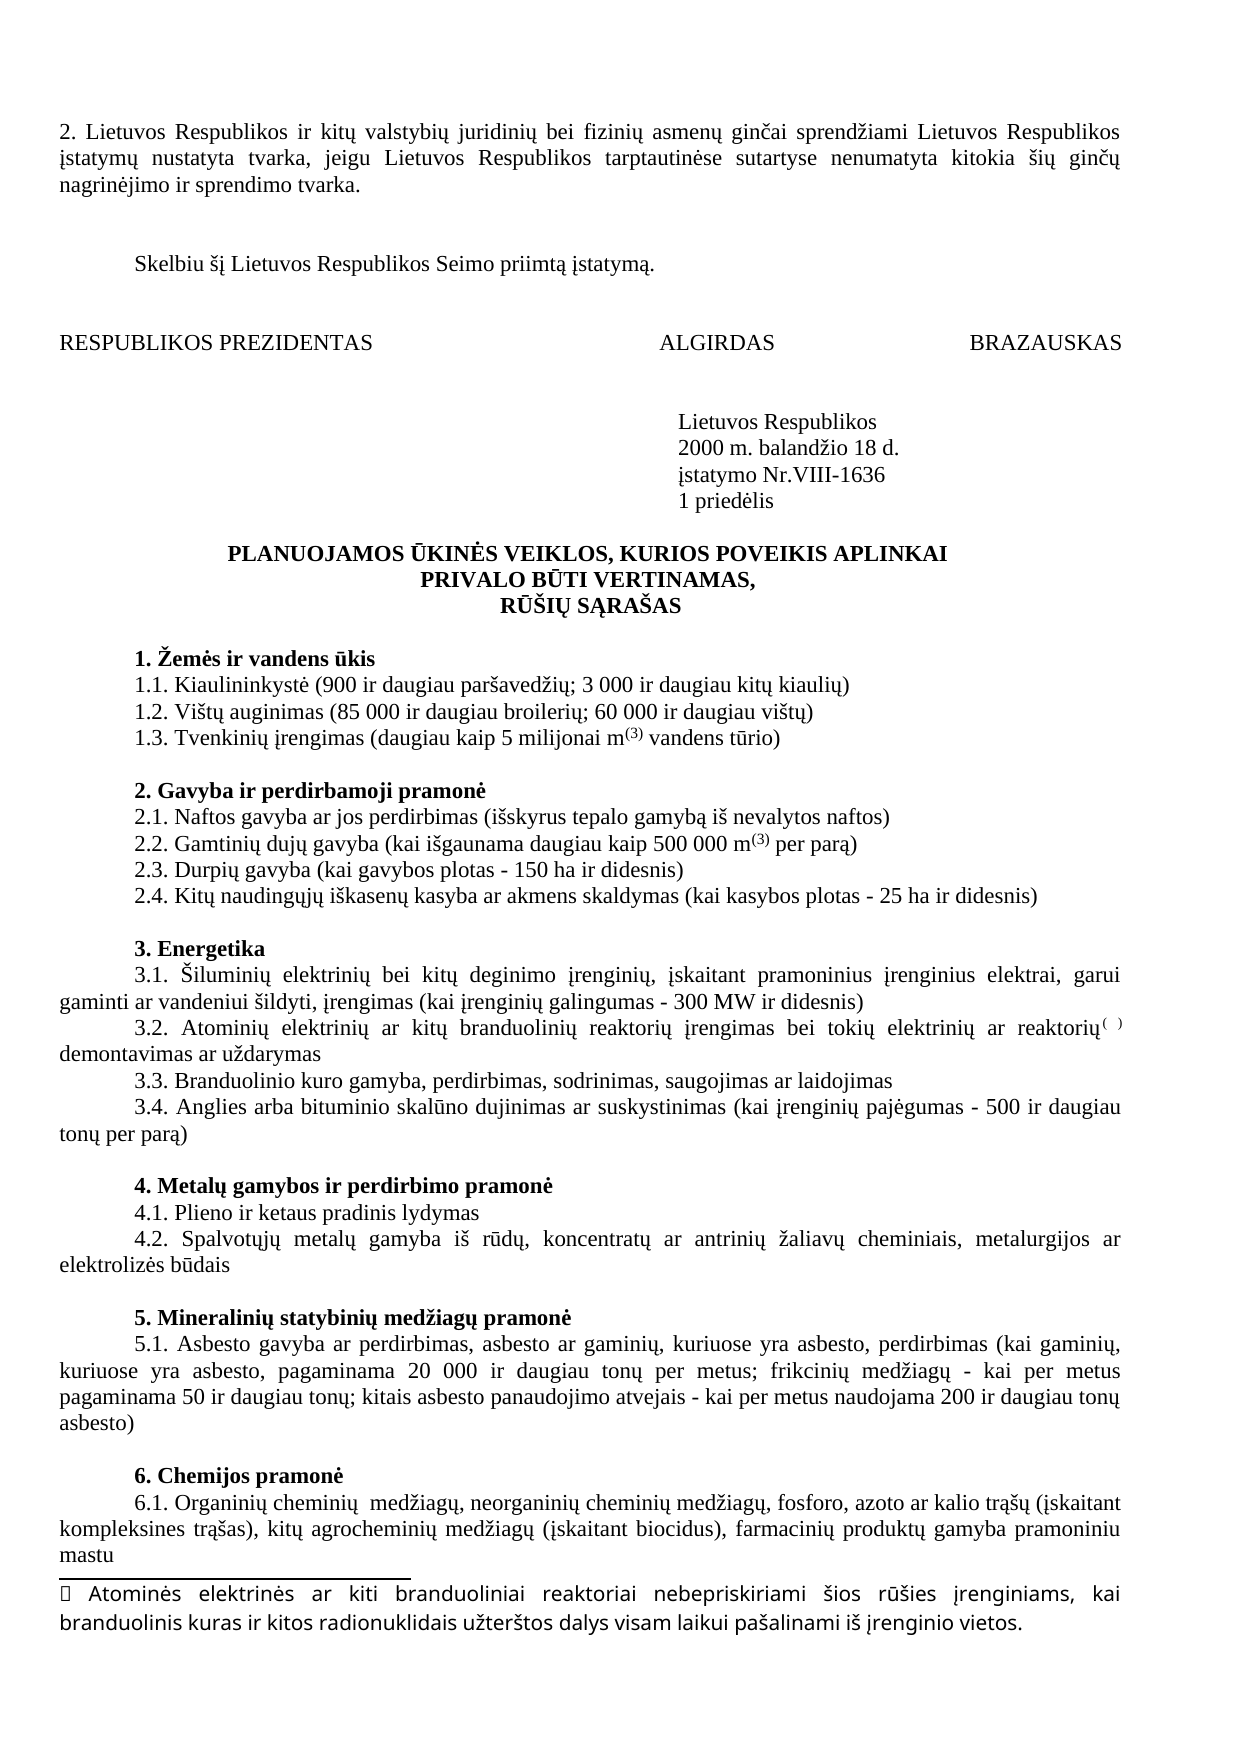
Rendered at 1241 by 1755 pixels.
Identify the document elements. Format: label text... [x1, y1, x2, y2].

text RŪŠIŲ SĄRAŠAS [59, 592, 1122, 619]
text 1. Žemės ir vandens ūkis [59, 645, 1122, 672]
text PLANUOJAMOS ŪKINĖS VEIKLOS, KURIOS POVEIKIS APLINKAI [59, 540, 1122, 566]
text 5.1. Asbesto gavyba ar perdirbimas, asbesto ar gaminių, kuriuose yra asbesto, perdirbimas (kai gaminių, kuriuose yra asbesto, pagaminama 20 000 ir daugiau tonų per metus; frikcinių medžiagų - kai per metus pagaminama 50 ir daugiau tonų; kitais asbesto panaudojimo atvejais - kai per metus naudojama 200 ir daugiau tonų asbesto) [59, 1330, 1122, 1436]
text PRIVALO BŪTI VERTINAMAS, [59, 566, 1122, 592]
text 1.3. Tvenkinių įrengimas (daugiau kaip 5 milijonai m(3) vandens tūrio) [59, 724, 1122, 751]
text 2.3. Durpių gavyba (kai gavybos plotas - 150 ha ir didesnis) [59, 856, 1122, 882]
text 2.4. Kitų naudingųjų iškasenų kasyba ar akmens skaldymas (kai kasybos plotas - 25 ha ir didesnis) [59, 882, 1122, 909]
text 6.1. Organinių cheminių medžiagų, neorganinių cheminių medžiagų, fosforo, azoto ar kalio trąšų (įskaitant kompleksines trąšas), kitų agrocheminių medžiagų (įskaitant biocidus), farmacinių produktų gamyba pramoniniu mastu [59, 1488, 1122, 1568]
text 2.1. Naftos gavyba ar jos perdirbimas (išskyrus tepalo gamybą iš nevalytos naftos) [59, 803, 1122, 830]
text 3.1. Šiluminių elektrinių bei kitų deginimo įrenginių, įskaitant pramoninius įrenginius elektrai, garui gaminti ar vandeniui šildyti, įrengimas (kai įrenginių galingumas - 300 MW ir didesnis) [59, 961, 1122, 1014]
text 1.2. Vištų auginimas (85 000 ir daugiau broilerių; 60 000 ir daugiau vištų) [59, 698, 1122, 724]
text 4.1. Plieno ir ketaus pradinis lydymas [59, 1199, 1122, 1225]
text 5. Mineralinių statybinių medžiagų pramonė [59, 1304, 1122, 1330]
text 3.2. Atominių elektrinių ar kitų branduolinių reaktorių įrengimas bei tokių elektrinių ar reaktorių() demontavimas ar uždarymas [59, 1014, 1122, 1067]
text 3. Energetika [59, 935, 1122, 961]
text 1 priedėlis [678, 487, 1122, 513]
text 3.4. Anglies arba bituminio skalūno dujinimas ar suskystinimas (kai įrenginių pajėgumas - 500 ir daugiau tonų per parą) [59, 1093, 1122, 1146]
text 4. Metalų gamybos ir perdirbimo pramonė [59, 1172, 1122, 1199]
text įstatymo Nr.VIII-1636 [678, 461, 1122, 487]
text 2. Lietuvos Respublikos ir kitų valstybių juridinių bei fizinių asmenų ginčai sprendžiami Lietuvos Respublikos įstatymų nustatyta tvarka, jeigu Lietuvos Respublikos tarptautinėse sutartyse nenumatyta kitokia šių ginčų nagrinėjimo ir sprendimo tvarka. [59, 118, 1122, 197]
text Atominės elektrinės ar kiti branduoliniai reaktoriai nebepriskiriami šios rūšies įrenginiams, kai branduolinis kuras ir kitos radionuklidais užterštos dalys visam laikui pašalinami iš įrenginio vietos. [59, 1579, 1122, 1636]
text Lietuvos Respublikos [678, 408, 1122, 434]
text 2. Gavyba ir perdirbamoji pramonė [59, 777, 1122, 803]
text Skelbiu šį Lietuvos Respublikos Seimo priimtą įstatymą. [59, 250, 1122, 276]
text 4.2. Spalvotųjų metalų gamyba iš rūdų, koncentratų ar antrinių žaliavų cheminiais, metalurgijos ar elektrolizės būdais [59, 1225, 1122, 1278]
text 2.2. Gamtinių dujų gavyba (kai išgaunama daugiau kaip 500 000 m(3) per parą) [59, 830, 1122, 856]
text RESPUBLIKOS PREZIDENTAS ALGIRDAS BRAZAUSKAS [59, 329, 1122, 382]
text 6. Chemijos pramonė [59, 1462, 1122, 1488]
text 3.3. Branduolinio kuro gamyba, perdirbimas, sodrinimas, saugojimas ar laidojimas [59, 1067, 1122, 1093]
text 1.1. Kiaulininkystė (900 ir daugiau paršavedžių; 3 000 ir daugiau kitų kiaulių) [59, 672, 1122, 698]
text 2000 m. balandžio 18 d. [678, 434, 1122, 461]
